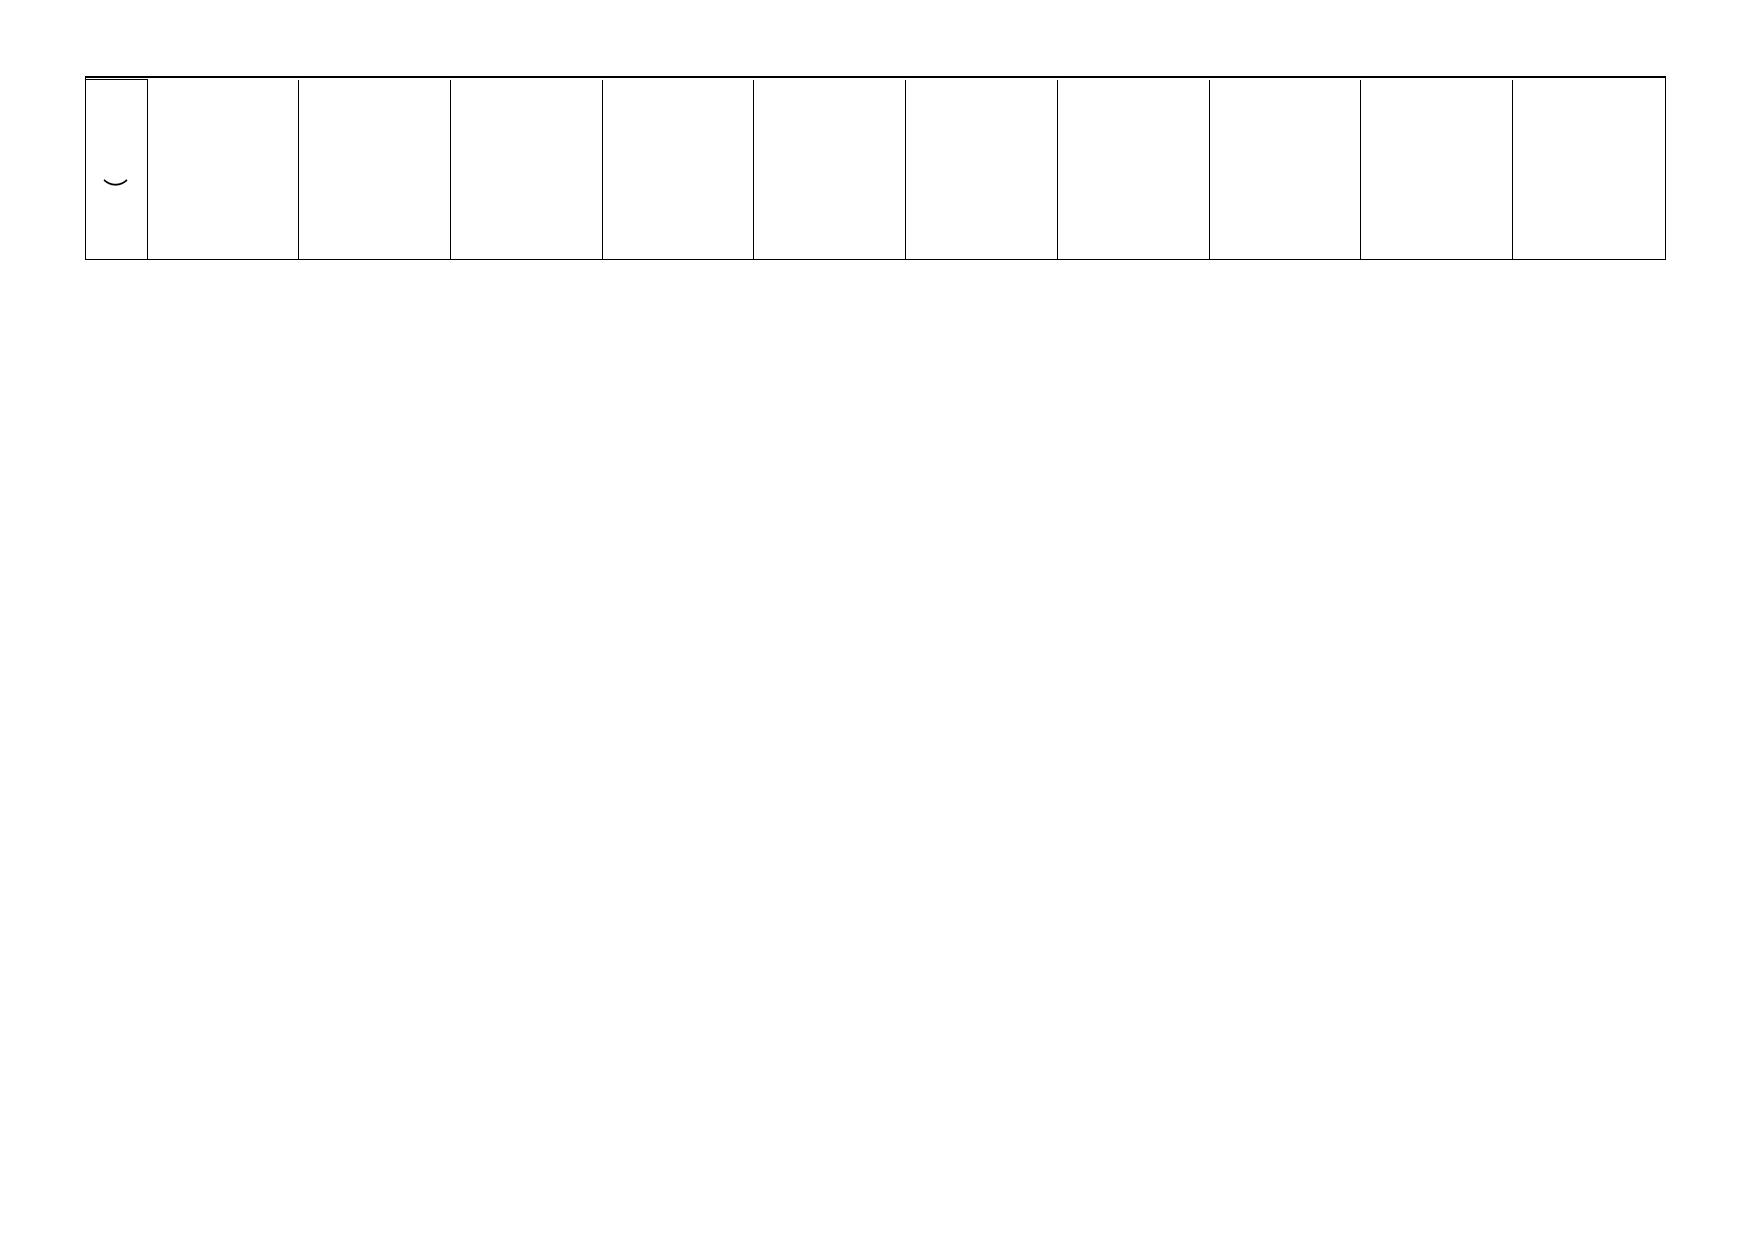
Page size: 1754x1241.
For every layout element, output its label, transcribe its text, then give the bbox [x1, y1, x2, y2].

table_cell [1361, 78, 1512, 259]
table_cell [602, 78, 754, 259]
table_cell [1057, 78, 1209, 259]
table_cell [754, 78, 906, 259]
table_cell [450, 78, 602, 259]
table_cell [1209, 78, 1361, 259]
table_cell [299, 78, 450, 259]
table_cell [147, 78, 299, 259]
table_cell [906, 78, 1057, 259]
table_cell ︶ [86, 80, 147, 259]
table_cell [1513, 78, 1665, 259]
